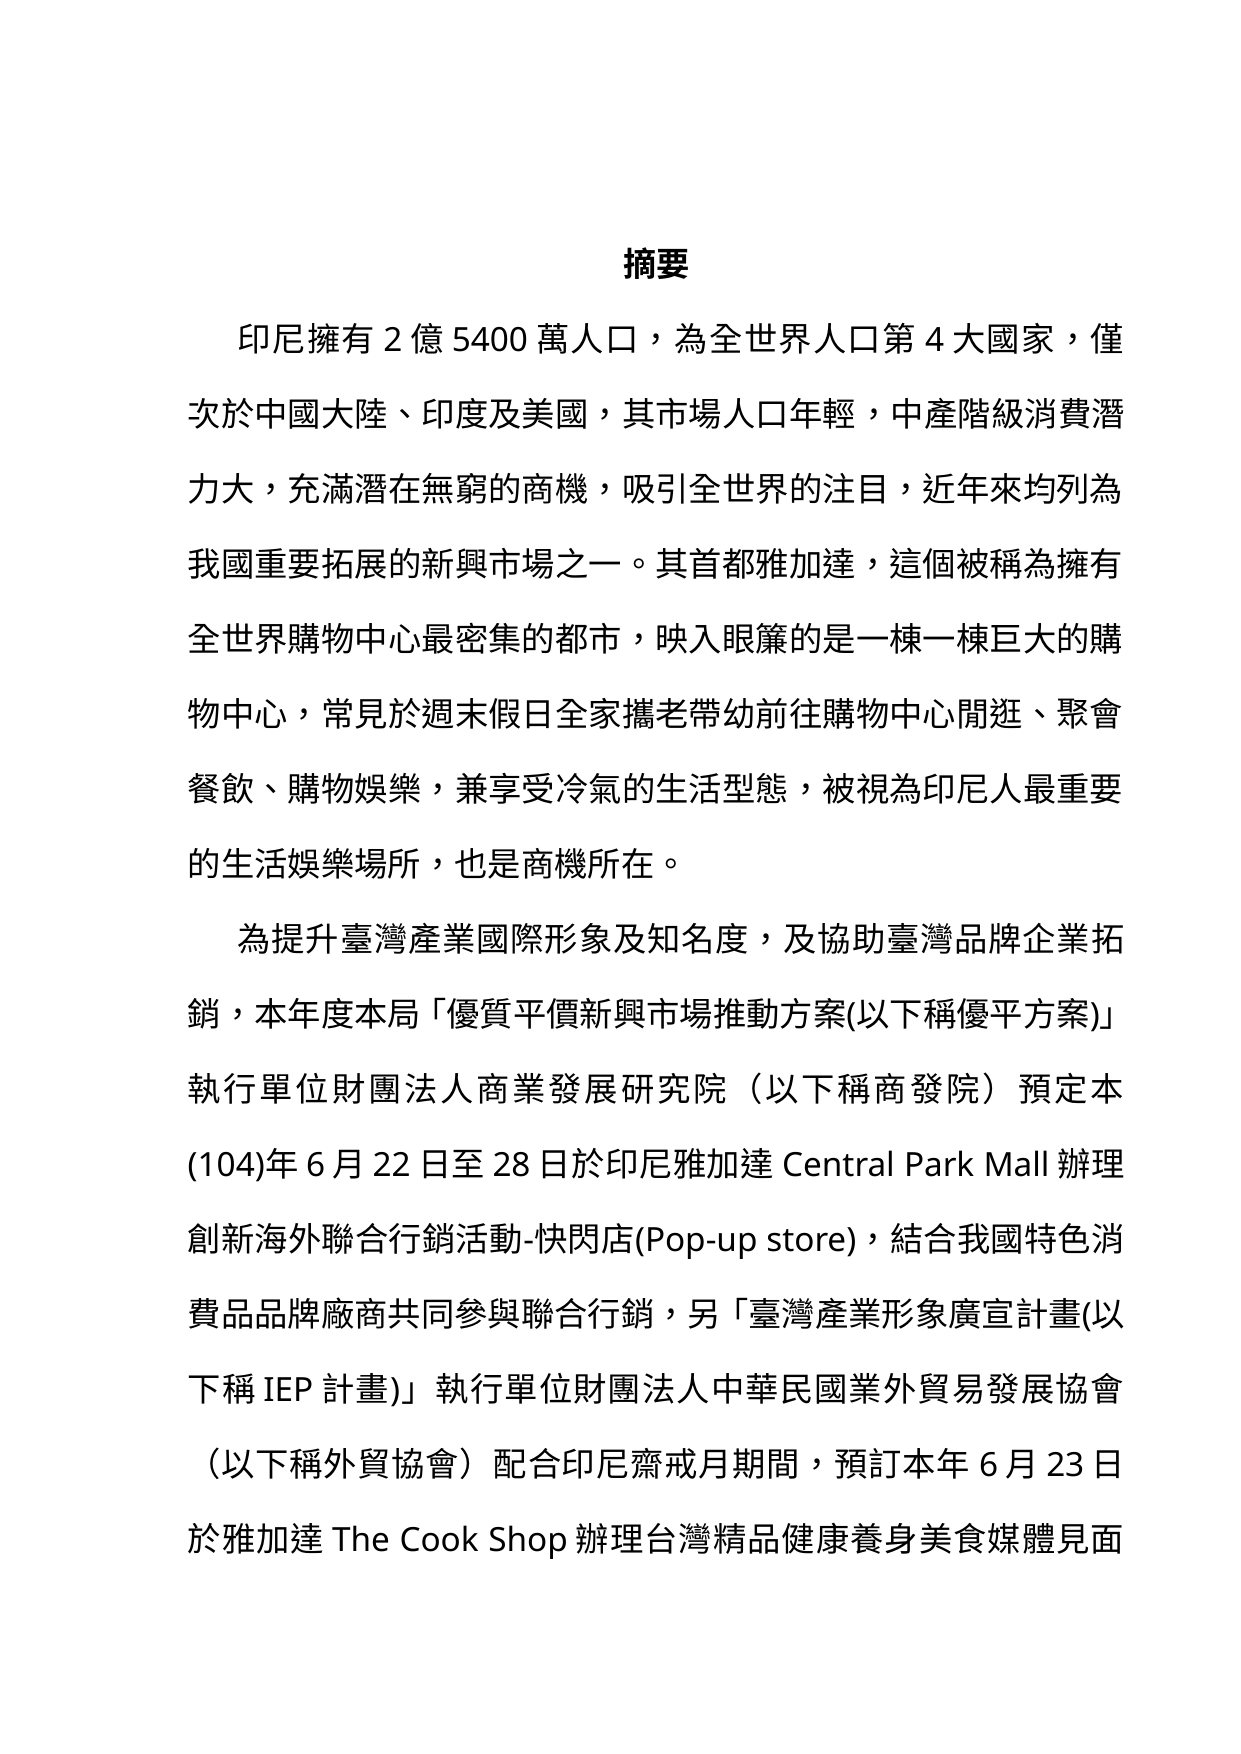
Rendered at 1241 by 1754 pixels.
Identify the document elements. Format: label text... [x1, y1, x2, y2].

text 摘要 [187, 225, 1125, 300]
text 為提升臺灣產業國際形象及知名度，及協助臺灣品牌企業拓銷，本年度本局「優質平價新興市場推動方案(以下稱優平方案)」執行單位財團法人商業發展研究院（以下稱商發院）預定本(104)年6月22日至28日於印尼雅加達Central Park Mall辦理創新海外聯合行銷活動-快閃店(Pop-up store)，結合我國特色消費品品牌廠商共同參與聯合行銷，另「臺灣產業形象廣宣計畫(以下稱IEP計畫)」執行單位財團法人中華民國業外貿易發展協會（以下稱外貿協會）配合印尼齋戒月期間，預訂本年6月23日於雅加達The Cook Shop辦理台灣精品健康養身美食媒體見面會，邀請媒體、品牌企業及在印尼的代言人Whulandary Herman一起禱告、開齋，藉由臺灣美食形象置入台灣精品，進而提升我國品牌產品知名度。為瞭解執行單位辦理上述活動情形及執行成效，爰派員前往考察，以作為未來於印尼市場推廣我國產品的參考。 [187, 900, 1125, 1575]
text 印尼擁有2億5400萬人口，為全世界人口第4大國家，僅次於中國大陸、印度及美國，其市場人口年輕，中產階級消費潛力大，充滿潛在無窮的商機，吸引全世界的注目，近年來均列為我國重要拓展的新興市場之一。其首都雅加達，這個被稱為擁有全世界購物中心最密集的都市，映入眼簾的是一棟一棟巨大的購物中心，常見於週末假日全家攜老帶幼前往購物中心閒逛、聚會餐飲、購物娛樂，兼享受冷氣的生活型態，被視為印尼人最重要的生活娛樂場所，也是商機所在。 [187, 300, 1125, 900]
